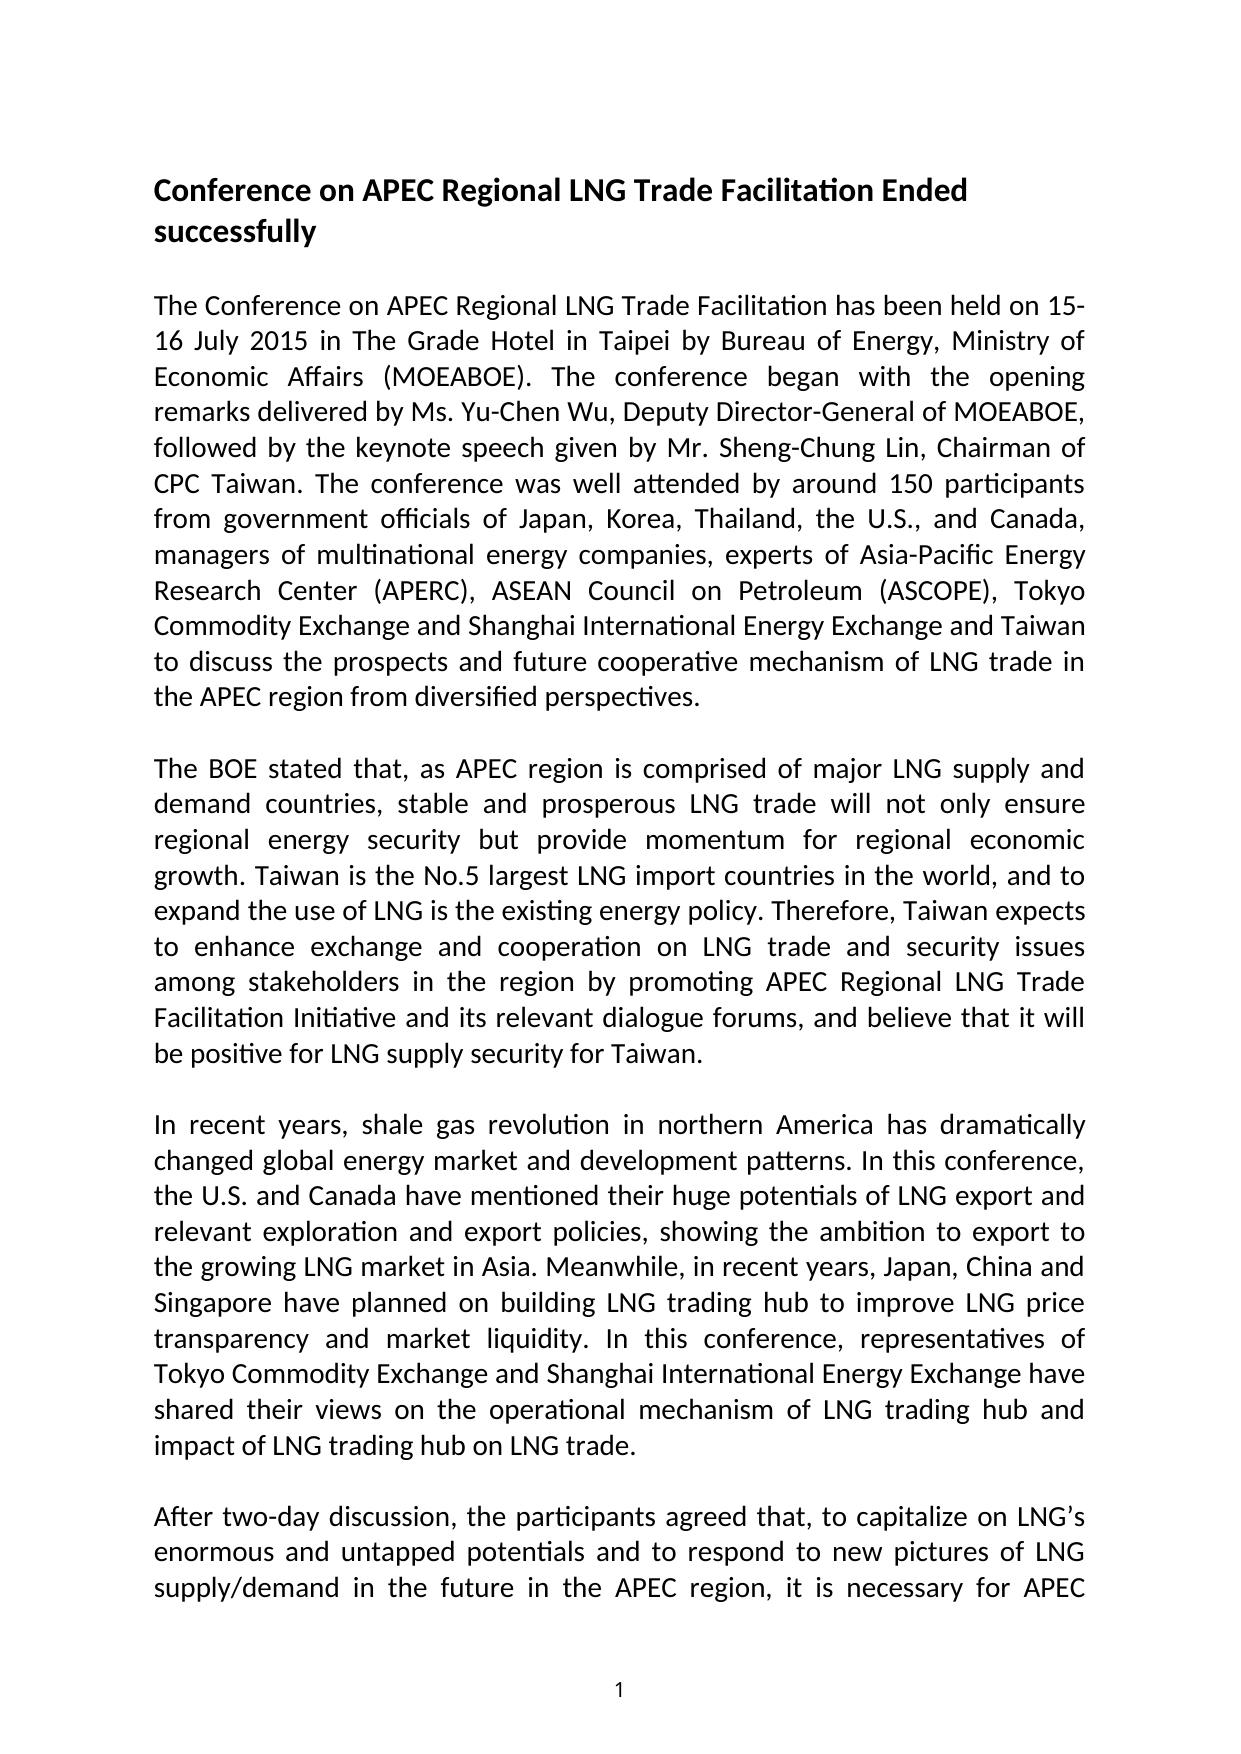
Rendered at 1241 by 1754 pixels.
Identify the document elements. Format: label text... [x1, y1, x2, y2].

text After two-day discussion, the participants agreed that, to capitalize on LNG’s enormous and untapped potentials and to respond to new pictures of LNG supply/demand in the future in the APEC region, it is necessary for APEC [153, 1498, 1087, 1605]
text The BOE stated that, as APEC region is comprised of major LNG supply and demand countries, stable and prosperous LNG trade will not only ensure regional energy security but provide momentum for regional economic growth. Taiwan is the No.5 largest LNG import countries in the world, and to expand the use of LNG is the existing energy policy. Therefore, Taiwan expects to enhance exchange and cooperation on LNG trade and security issues among stakeholders in the region by promoting APEC Regional LNG Trade Facilitation Initiative and its relevant dialogue forums, and believe that it will be positive for LNG supply security for Taiwan. [153, 750, 1087, 1070]
text Conference on APEC Regional LNG Trade Facilitation Ended successfully [153, 169, 1087, 251]
text The Conference on APEC Regional LNG Trade Facilitation has been held on 15-16 July 2015 in The Grade Hotel in Taipei by Bureau of Energy, Ministry of Economic Affairs (MOEABOE). The conference began with the opening remarks delivered by Ms. Yu-Chen Wu, Deputy Director-General of MOEABOE, followed by the keynote speech given by Mr. Sheng-Chung Lin, Chairman of CPC Taiwan. The conference was well attended by around 150 participants from government officials of Japan, Korea, Thailand, the U.S., and Canada, managers of multinational energy companies, experts of Asia-Pacific Energy Research Center (APERC), ASEAN Council on Petroleum (ASCOPE), Tokyo Commodity Exchange and Shanghai International Energy Exchange and Taiwan to discuss the prospects and future cooperative mechanism of LNG trade in the APEC region from diversified perspectives. [153, 287, 1087, 714]
text In recent years, shale gas revolution in northern America has dramatically changed global energy market and development patterns. In this conference, the U.S. and Canada have mentioned their huge potentials of LNG export and relevant exploration and export policies, showing the ambition to export to the growing LNG market in Asia. Meanwhile, in recent years, Japan, China and Singapore have planned on building LNG trading hub to improve LNG price transparency and market liquidity. In this conference, representatives of Tokyo Commodity Exchange and Shanghai International Energy Exchange have shared their views on the operational mechanism of LNG trading hub and impact of LNG trading hub on LNG trade. [153, 1106, 1087, 1462]
